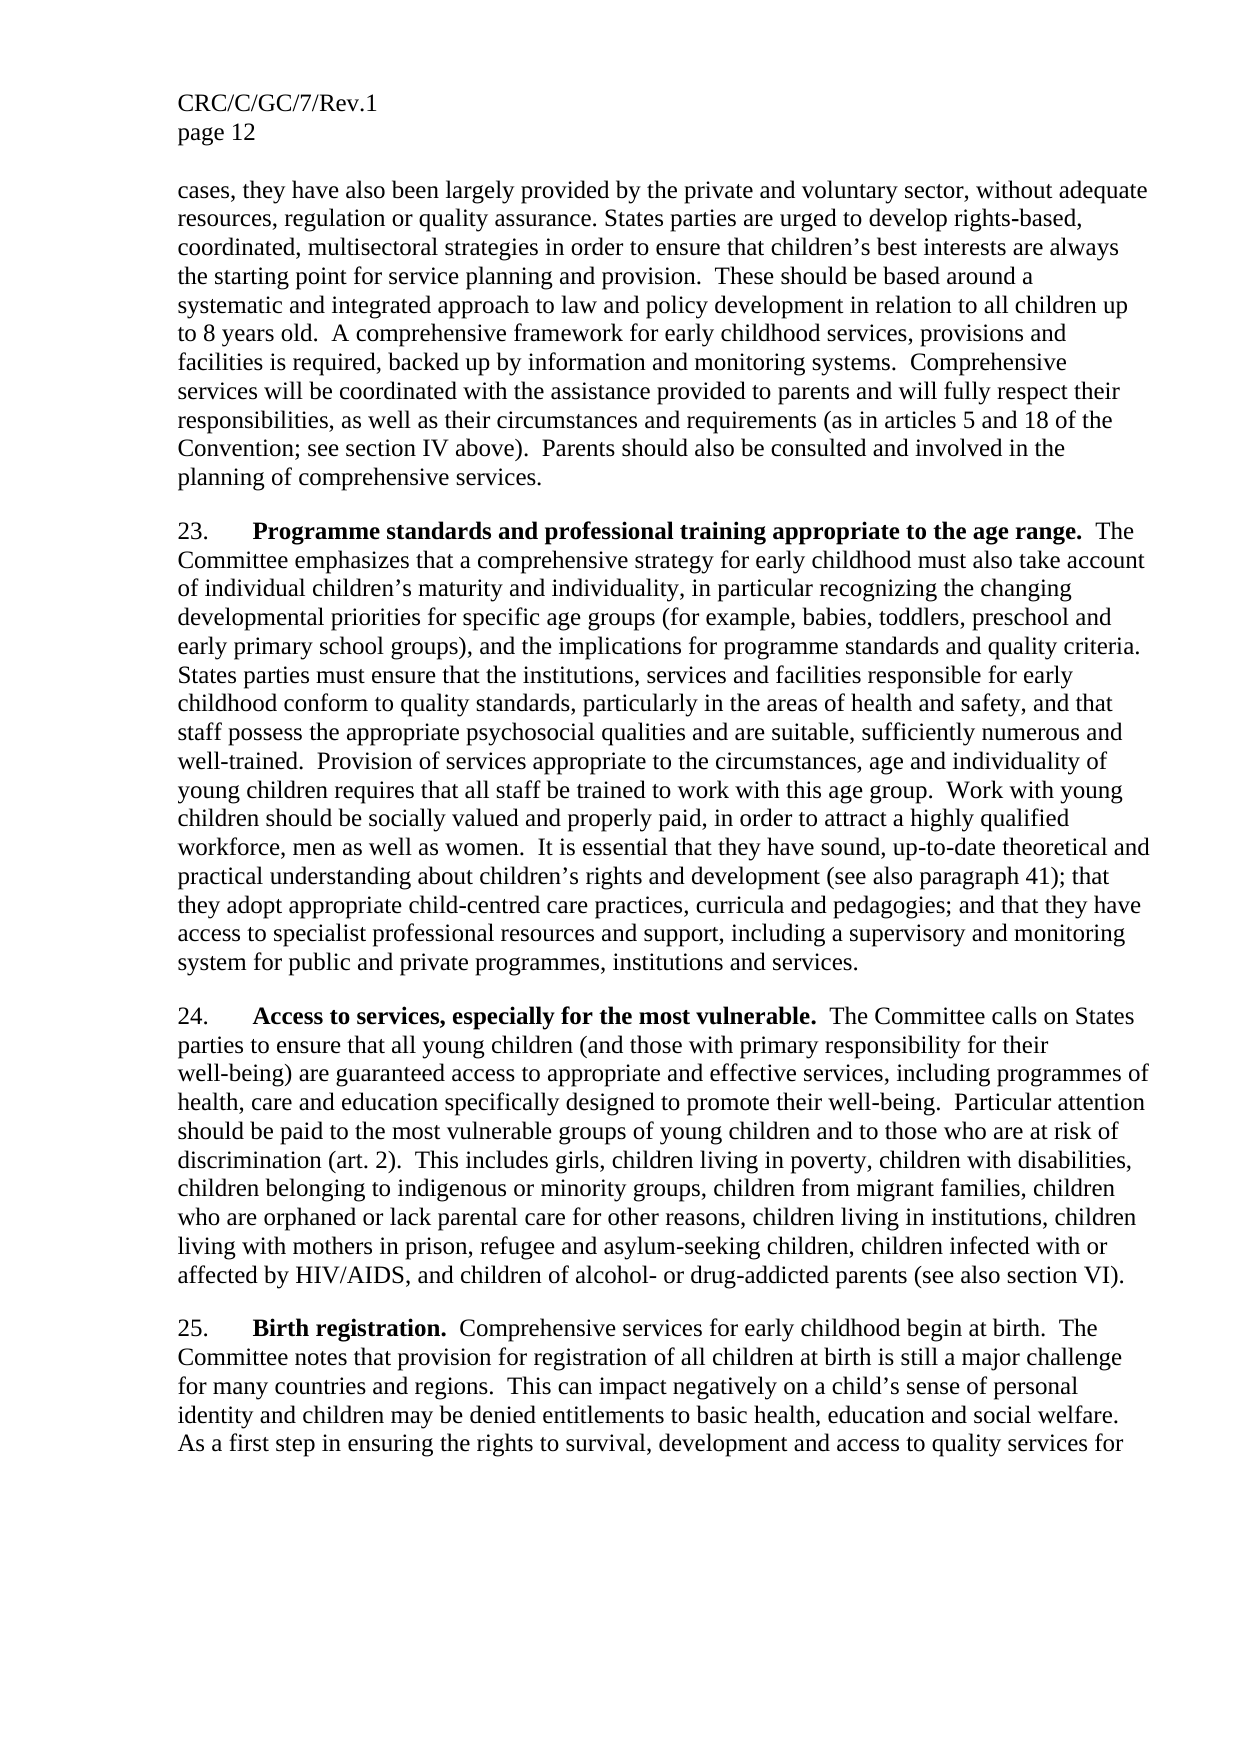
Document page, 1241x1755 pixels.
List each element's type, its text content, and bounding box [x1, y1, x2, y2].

text cases, they have also been largely provided by the private and voluntary sector, without adequate resources, regulation or quality assurance. States parties are urged to develop rights‑based, coordinated, multisectoral strategies in order to ensure that children’s best interests are always the starting point for service planning and provision. These should be based around a systematic and integrated approach to law and policy development in relation to all children up to 8 years old. A comprehensive framework for early childhood services, provisions and facilities is required, backed up by information and monitoring systems. Comprehensive services will be coordinated with the assistance provided to parents and will fully respect their responsibilities, as well as their circumstances and requirements (as in articles 5 and 18 of the Convention; see section IV above). Parents should also be consulted and involved in the planning of comprehensive services. [177, 175, 1152, 491]
text 24. Access to services, especially for the most vulnerable. The Committee calls on States parties to ensure that all young children (and those with primary responsibility for their well‑being) are guaranteed access to appropriate and effective services, including programmes of health, care and education specifically designed to promote their well‑being. Particular attention should be paid to the most vulnerable groups of young children and to those who are at risk of discrimination (art. 2). This includes girls, children living in poverty, children with disabilities, children belonging to indigenous or minority groups, children from migrant families, children who are orphaned or lack parental care for other reasons, children living in institutions, children living with mothers in prison, refugee and asylum‑seeking children, children infected with or affected by HIV/AIDS, and children of alcohol‑ or drug‑addicted parents (see also section VI). [177, 1001, 1152, 1288]
text 23. Programme standards and professional training appropriate to the age range. The Committee emphasizes that a comprehensive strategy for early childhood must also take account of individual children’s maturity and individuality, in particular recognizing the changing developmental priorities for specific age groups (for example, babies, toddlers, preschool and early primary school groups), and the implications for programme standards and quality criteria. States parties must ensure that the institutions, services and facilities responsible for early childhood conform to quality standards, particularly in the areas of health and safety, and that staff possess the appropriate psychosocial qualities and are suitable, sufficiently numerous and well‑trained. Provision of services appropriate to the circumstances, age and individuality of young children requires that all staff be trained to work with this age group. Work with young children should be socially valued and properly paid, in order to attract a highly qualified workforce, men as well as women. It is essential that they have sound, up‑to‑date theoretical and practical understanding about children’s rights and development (see also paragraph 41); that they adopt appropriate child‑centred care practices, curricula and pedagogies; and that they have access to specialist professional resources and support, including a supervisory and monitoring system for public and private programmes, institutions and services. [177, 516, 1152, 976]
text 25. Birth registration. Comprehensive services for early childhood begin at birth. The Committee notes that provision for registration of all children at birth is still a major challenge for many countries and regions. This can impact negatively on a child’s sense of personal identity and children may be denied entitlements to basic health, education and social welfare. As a first step in ensuring the rights to survival, development and access to quality services for [177, 1313, 1152, 1457]
